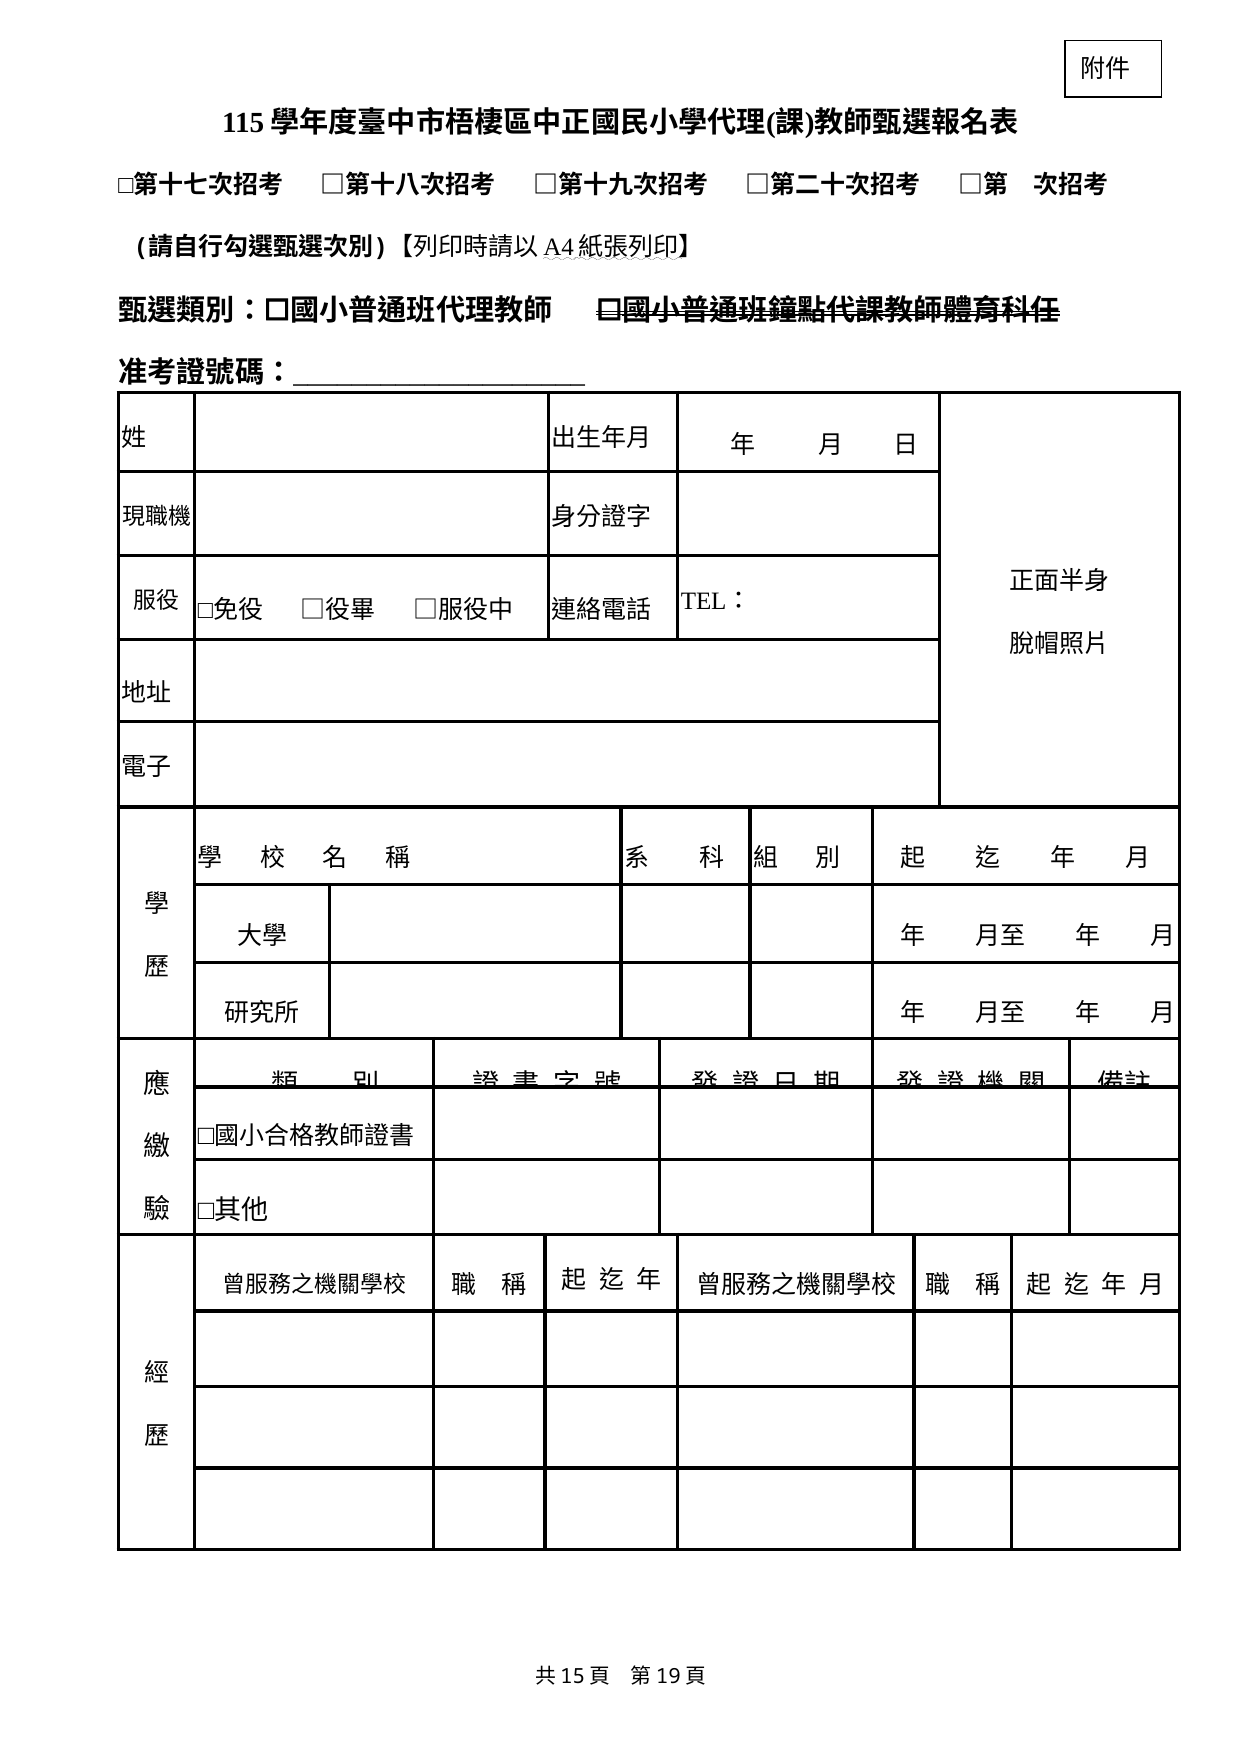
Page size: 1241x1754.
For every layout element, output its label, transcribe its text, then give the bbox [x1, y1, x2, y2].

table_cell [679, 1313, 912, 1385]
table_cell 曾服務之機關學校 [679, 1236, 912, 1309]
table_header [196, 394, 547, 470]
table_cell 職 稱 [435, 1236, 543, 1309]
text 甄選類別：國小普通班代理教師 國小普通班鐘點代課教師體育科任 [118, 266, 1122, 328]
table_cell [196, 641, 938, 720]
table_cell 身分證字號 [550, 473, 676, 554]
table_cell 地址 [120, 641, 193, 720]
table_cell [752, 964, 871, 1037]
table_cell [196, 1470, 432, 1548]
table_cell [435, 1388, 543, 1466]
table_cell □其他 [196, 1161, 432, 1233]
table_cell 類 別 [196, 1040, 432, 1085]
table_cell [547, 1470, 676, 1548]
table_cell [435, 1470, 543, 1548]
table_cell [661, 1089, 871, 1158]
table_cell 發 證 機 關 [874, 1040, 1068, 1085]
table_cell [196, 473, 547, 554]
table_cell [661, 1161, 871, 1233]
table_cell 學 歷 [120, 809, 193, 1037]
table_cell 年 月至 年 月 [874, 964, 1178, 1037]
table_cell [196, 1313, 432, 1385]
table_cell [196, 723, 938, 805]
table_cell 現職機關學校 [120, 473, 193, 554]
table_cell 證 書 字 號 [435, 1040, 658, 1085]
table_cell 學 校 名 稱 [196, 809, 619, 883]
table_cell [679, 473, 938, 554]
table_cell 經 歷 [120, 1236, 193, 1548]
text 115學年度臺中市梧棲區中正國民小學代理(課)教師甄選報名表 [1066, 41, 1161, 96]
table_cell [1071, 1161, 1178, 1233]
table_cell [679, 1388, 912, 1466]
table_cell 起 迄 年 月 [874, 809, 1178, 883]
table_cell 電子信箱 [120, 723, 193, 805]
table_cell [435, 1161, 658, 1233]
table_cell [916, 1470, 1010, 1548]
table_cell [623, 964, 748, 1037]
table_cell [874, 1161, 1068, 1233]
table_cell 系 科 [623, 809, 748, 883]
table_cell [1013, 1388, 1178, 1466]
table_cell □國小合格教師證書 [196, 1089, 432, 1158]
text (請自行勾選甄選次別)【列印時請以A4紙張列印】 [118, 203, 1122, 266]
table_cell [331, 886, 619, 961]
table_cell [916, 1388, 1010, 1466]
table_header 年 月 日 [679, 394, 938, 470]
table_cell [623, 886, 748, 961]
table_header 姓 名 [120, 394, 193, 470]
table_cell 發 證 日 期 [661, 1040, 871, 1085]
table_cell [916, 1313, 1010, 1385]
table_cell 備註 [1071, 1040, 1178, 1085]
table_cell [1013, 1313, 1178, 1385]
text 115學年度臺中市梧棲區中正國民小學代理(課)教師甄選報名表 [118, 78, 1122, 141]
table_cell 研究所 [196, 964, 328, 1037]
table_cell [547, 1388, 676, 1466]
table_cell [435, 1089, 658, 1158]
table_cell 連絡電話 [550, 557, 676, 638]
table_cell 大學 [196, 886, 328, 961]
table_header 正面半身 脫帽照片 [941, 394, 1178, 805]
table_cell TEL： 手機： [679, 557, 938, 638]
text 附件1 [1081, 49, 1146, 88]
text 准考證號碼：____________________ [118, 328, 1122, 391]
table_cell [679, 1470, 912, 1548]
table_cell 起 迄 年 月 [547, 1236, 676, 1309]
table_cell 職 稱 [916, 1236, 1010, 1309]
table_cell [1071, 1089, 1178, 1158]
table_cell [196, 1388, 432, 1466]
table_cell 組 別 [752, 809, 871, 883]
table_cell 曾服務之機關學校 [196, 1236, 432, 1309]
table_cell [331, 964, 619, 1037]
table_cell [752, 886, 871, 961]
table_cell 起 迄 年 月 [1013, 1236, 1178, 1309]
table_cell [435, 1313, 543, 1385]
table_cell 年 月至 年 月 [874, 886, 1178, 961]
table_cell 應 繳 驗 證 件 [120, 1040, 193, 1233]
table_cell [874, 1089, 1068, 1158]
text □第十七次招考 □第十八次招考 □第十九次招考 □第二十次招考 □第 次招考 [118, 141, 1122, 203]
table_header 出生年月日 [550, 394, 676, 470]
table_cell [1013, 1470, 1178, 1548]
table_cell □免役 □役畢 □服役中 [196, 557, 547, 638]
table_cell 服役 情形 [120, 557, 193, 638]
table_cell [547, 1313, 676, 1385]
